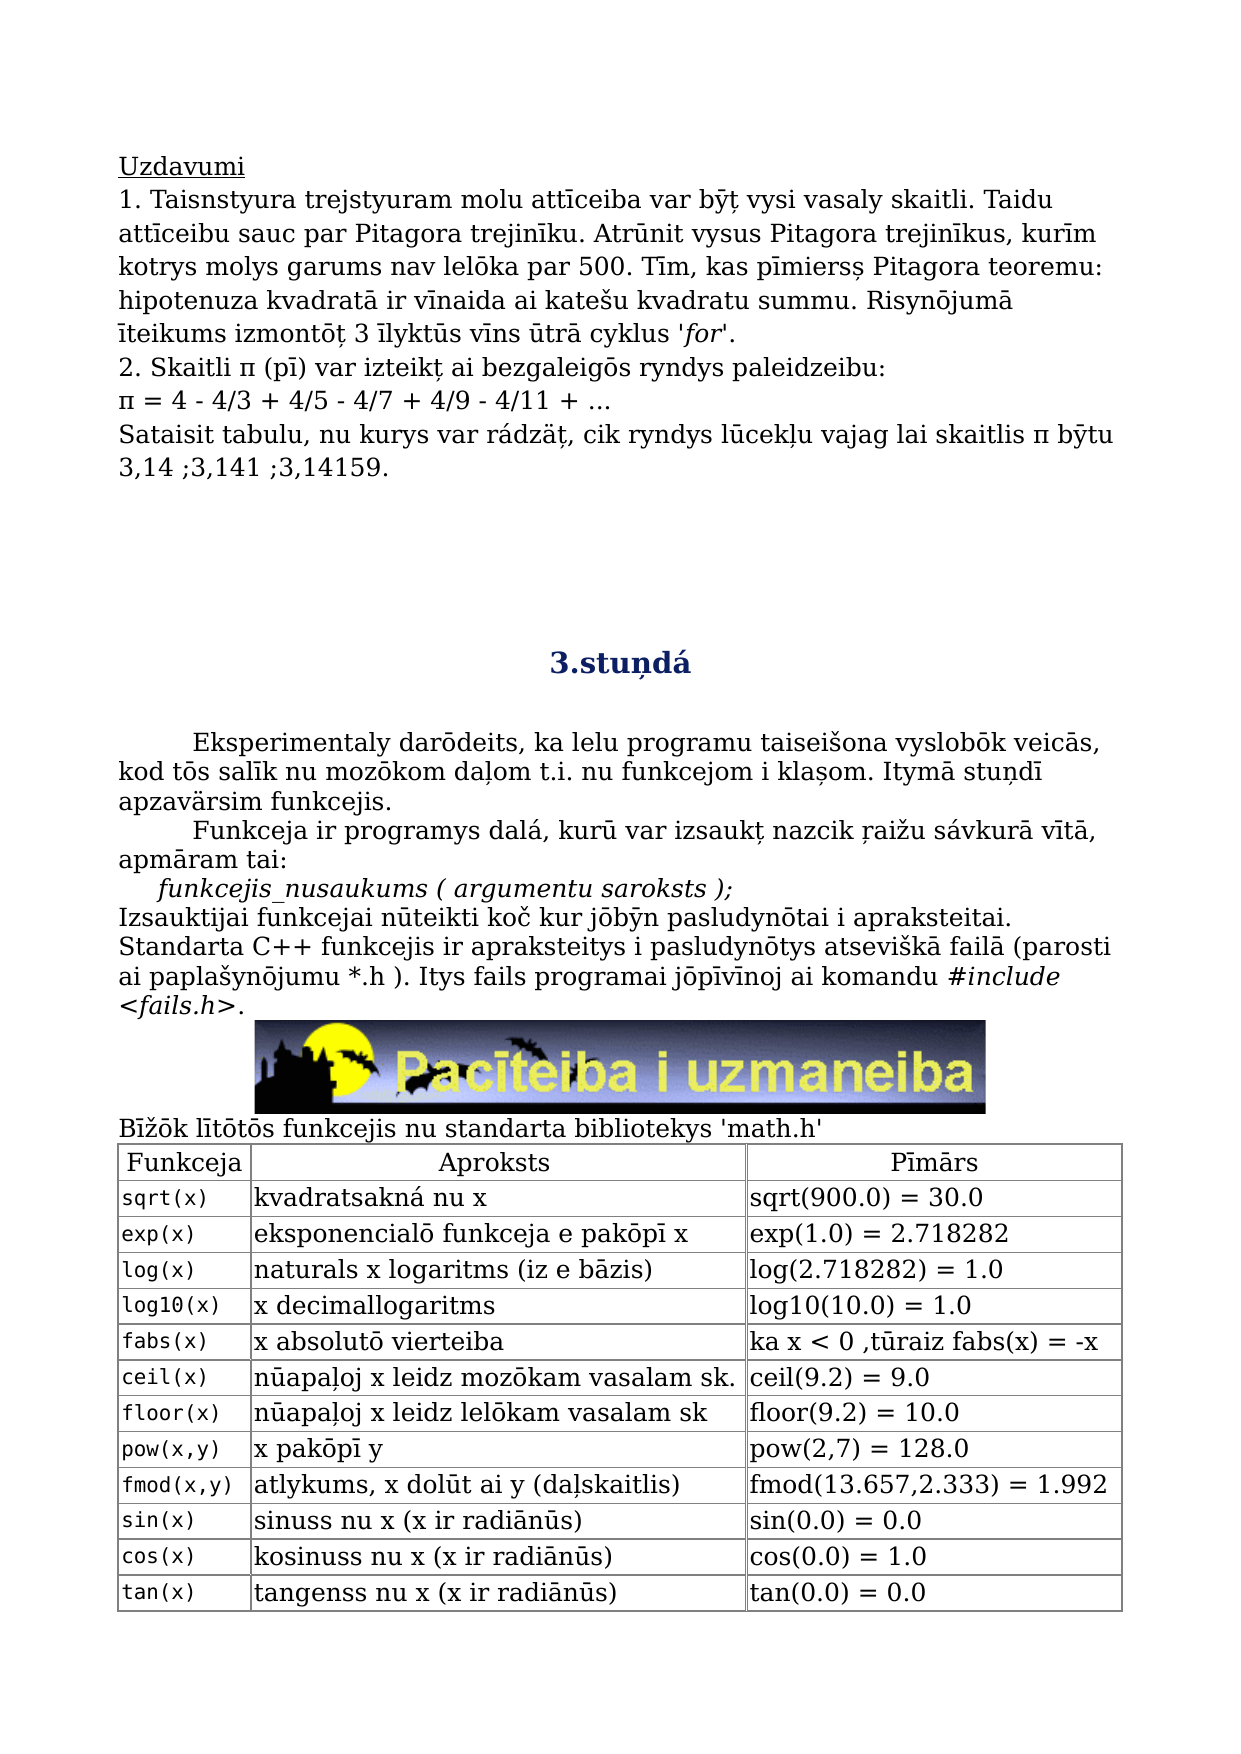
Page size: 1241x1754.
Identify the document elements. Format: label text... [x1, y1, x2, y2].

table_cell nūapaļoj x leidz lelōkam vasalam sk [252, 1396, 745, 1431]
table_cell pow(x,y) [119, 1432, 250, 1467]
table_cell x absolutō vierteiba [252, 1325, 745, 1359]
picture [254, 1020, 986, 1114]
table_cell eksponencialō funkceja e pakōpī x [252, 1217, 745, 1252]
table_cell floor(9.2) = 10.0 [748, 1396, 1121, 1431]
table_cell tangenss nu x (x ir radiānūs) [252, 1576, 745, 1610]
table_cell atlykums, x dolūt ai y (daļskaitlis) [252, 1468, 745, 1502]
table_cell sin(x) [119, 1504, 250, 1538]
table_cell sqrt(x) [119, 1181, 250, 1216]
table_cell nūapaļoj x leidz mozōkam vasalam sk. [252, 1361, 745, 1395]
table_cell cos(x) [119, 1540, 250, 1574]
table_cell sin(0.0) = 0.0 [748, 1504, 1121, 1538]
table_cell ka x < 0 ,tūraiz fabs(x) = -x [748, 1325, 1121, 1359]
table_cell x decimallogaritms [252, 1289, 745, 1323]
text Bīžōk lītōtōs funkcejis nu standarta bibliotekys 'math.h' [118, 1114, 1122, 1143]
table_cell cos(0.0) = 1.0 [748, 1540, 1121, 1574]
table_cell kvadratsakná nu x [252, 1181, 745, 1216]
table_cell log10(10.0) = 1.0 [748, 1289, 1121, 1323]
table_header Aproksts [252, 1145, 745, 1180]
table_cell exp(x) [119, 1217, 250, 1252]
table_cell pow(2,7) = 128.0 [748, 1432, 1121, 1467]
table_header Funkceja [119, 1145, 250, 1180]
table_cell sinuss nu x (x ir radiānūs) [252, 1504, 745, 1538]
table_cell tan(0.0) = 0.0 [748, 1576, 1121, 1610]
text Uzdavumi 1. Taisnstyura trejstyuram molu attīceiba var bȳț vysi vasaly skaitli. Taidu attīceibu sauc par Pitagora trejinīku. Atrūnit vysus Pitagora trejinīkus, kurīm kotrys molys garums nav lelōka par 500. Tīm, kas pīmiersș Pitagora teoremu: hipotenuza kvadratā ir vīnaida ai katešu kvadratu summu. Risynōjumā īteikums izmontōț 3 īlyktūs vīns ūtrā cyklus 'for'. 2. Skaitli π (pī) var izteikț ai bezgaleigōs ryndys paleidzeibu: π = 4 - 4/3 + 4/5 - 4/7 + 4/9 - 4/11 + ... Sataisit tabulu, nu kurys var rádzäț, cik ryndys lūcekļu vajag lai skaitlis π bȳtu 3,14 ;3,141 ;3,14159. [118, 118, 1122, 483]
table_cell kosinuss nu x (x ir radiānūs) [252, 1540, 745, 1574]
table_cell log10(x) [119, 1289, 250, 1323]
table_cell fabs(x) [119, 1325, 250, 1359]
table_cell floor(x) [119, 1396, 250, 1431]
table_cell x pakōpī y [252, 1432, 745, 1467]
table_cell ceil(x) [119, 1361, 250, 1395]
text Eksperimentaly darōdeits, ka lelu programu taiseišona vyslobōk veicās, kod tōs salīk nu mozōkom daļom t.i. nu funkcejom i klașom. Itymā stuņdī apzavärsim funkcejis. Funkceja ir programys dalá, kurū var izsaukț nazcik ŗaižu sávkurā vītā, apmāram tai: funkcejis_nusaukums ( argumentu saroksts ); Izsauktijai funkcejai nūteikti koč kur jōbȳn pasludynōtai i apraksteitai. Standarta C++ funkcejis ir apraksteitys i pasludynōtys atseviškā failā (parosti ai paplašynōjumu *.h ). Itys fails programai jōpīvīnoj ai komandu #include <fails.h>. [118, 728, 1122, 1020]
table_cell naturals x logaritms (iz e bāzis) [252, 1253, 745, 1287]
text 3.stuņdá [118, 646, 1122, 680]
table_cell exp(1.0) = 2.718282 [748, 1217, 1121, 1252]
table_cell log(2.718282) = 1.0 [748, 1253, 1121, 1287]
table_cell tan(x) [119, 1576, 250, 1610]
table_cell fmod(x,y) [119, 1468, 250, 1502]
table_cell ceil(9.2) = 9.0 [748, 1361, 1121, 1395]
table_cell log(x) [119, 1253, 250, 1287]
table_header Pīmārs [748, 1145, 1121, 1180]
table_cell fmod(13.657,2.333) = 1.992 [748, 1468, 1121, 1502]
table_cell sqrt(900.0) = 30.0 [748, 1181, 1121, 1216]
